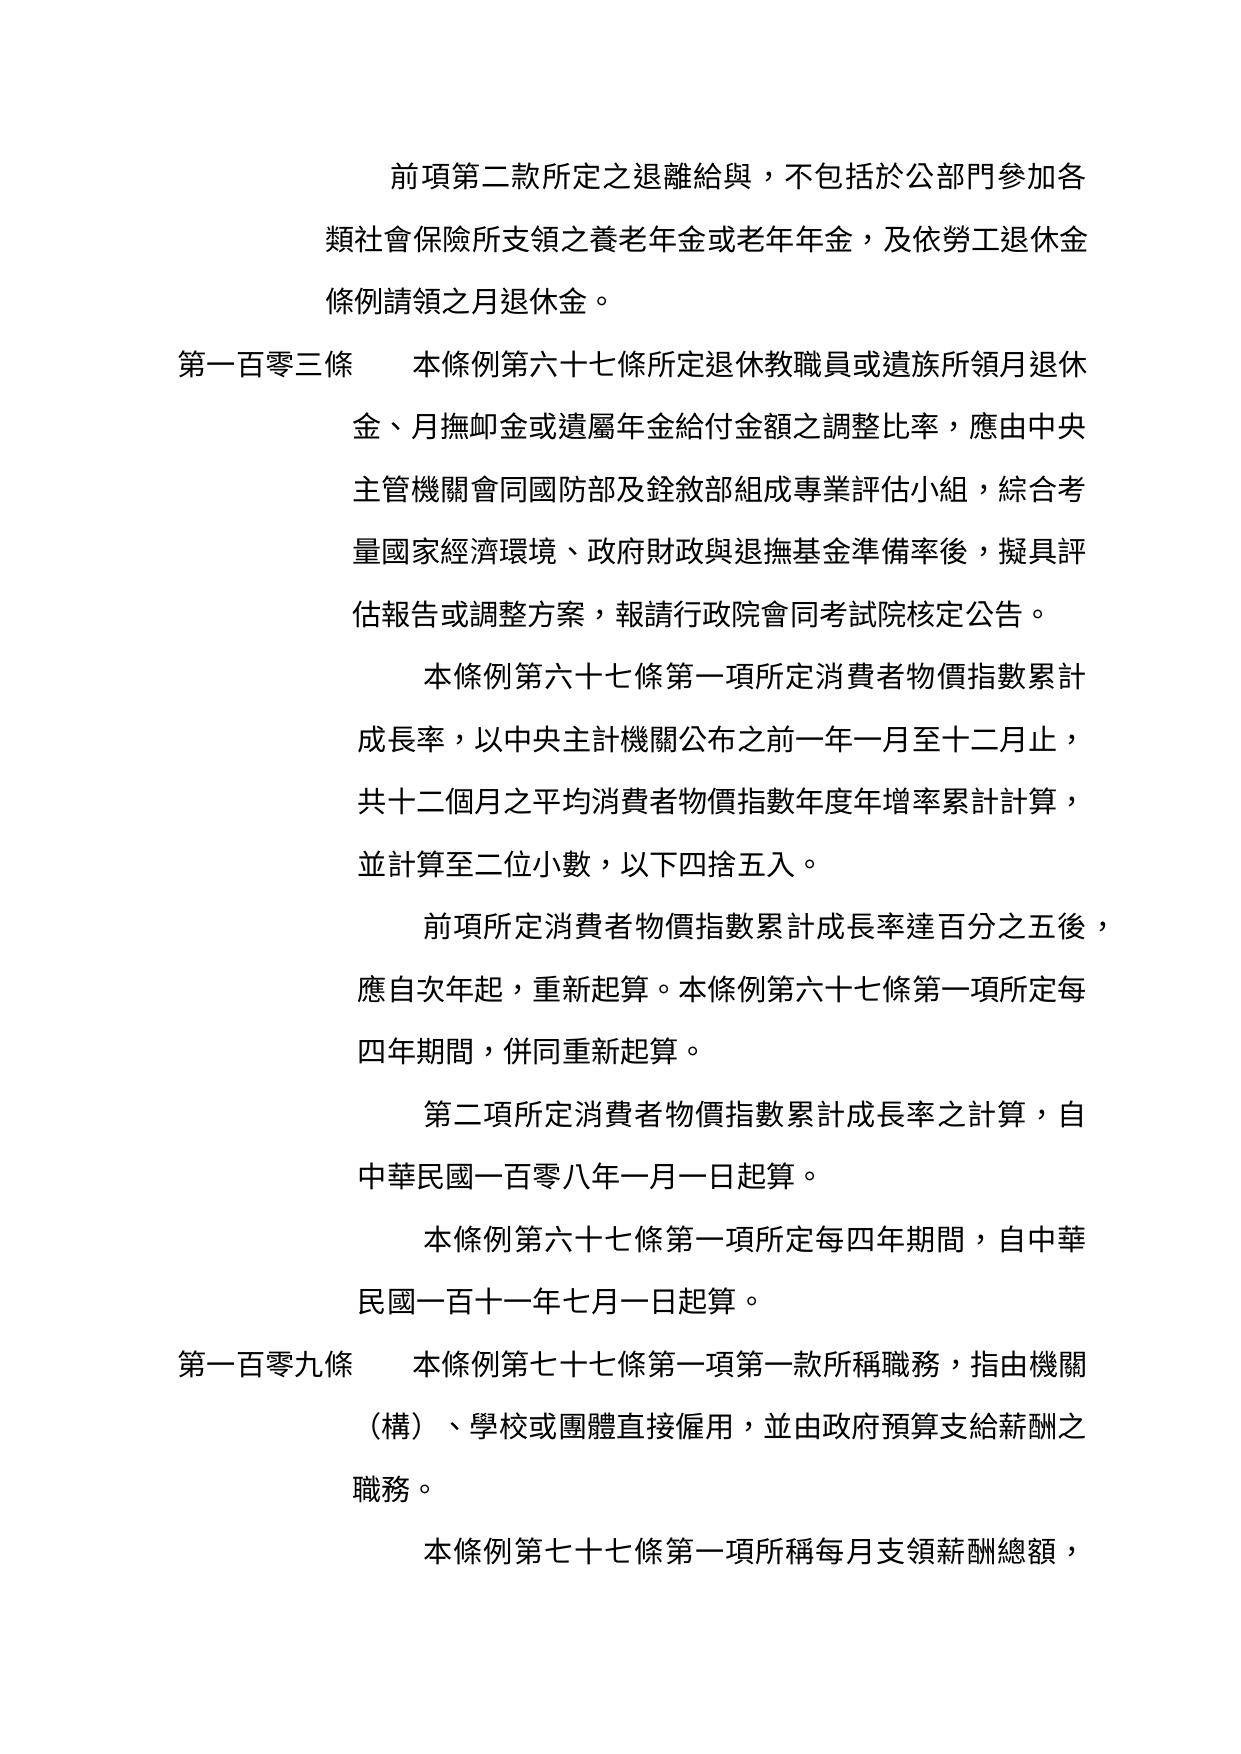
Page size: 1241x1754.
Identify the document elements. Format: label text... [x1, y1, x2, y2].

text 第一百零九條 本條例第七十七條第一項第一款所稱職務，指由機關（構）、學校或團體直接僱用，並由政府預算支給薪酬之職務。 [177, 1331, 1088, 1518]
text 前項第二款所定之退離給與，不包括於公部門參加各類社會保險所支領之養老年金或老年年金，及依勞工退休金條例請領之月退休金。 [325, 143, 1088, 331]
text 本條例第七十七條第一項所稱每月支領薪酬總額， [358, 1518, 1088, 1581]
text 本條例第六十七條第一項所定每四年期間，自中華民國一百十一年七月一日起算。 [358, 1206, 1088, 1331]
text 前項所定消費者物價指數累計成長率達百分之五後，應自次年起，重新起算。本條例第六十七條第一項所定每四年期間，併同重新起算。 [358, 893, 1088, 1081]
text 本條例第六十七條第一項所定消費者物價指數累計成長率，以中央主計機關公布之前一年一月至十二月止，共十二個月之平均消費者物價指數年度年增率累計計算，並計算至二位小數，以下四捨五入。 [358, 643, 1088, 893]
text 第二項所定消費者物價指數累計成長率之計算，自中華民國一百零八年一月一日起算。 [358, 1081, 1088, 1206]
text 第一百零三條 本條例第六十七條所定退休教職員或遺族所領月退休金、月撫卹金或遺屬年金給付金額之調整比率，應由中央主管機關會同國防部及銓敘部組成專業評估小組，綜合考量國家經濟環境、政府財政與退撫基金準備率後，擬具評估報告或調整方案，報請行政院會同考試院核定公告。 [177, 331, 1088, 643]
